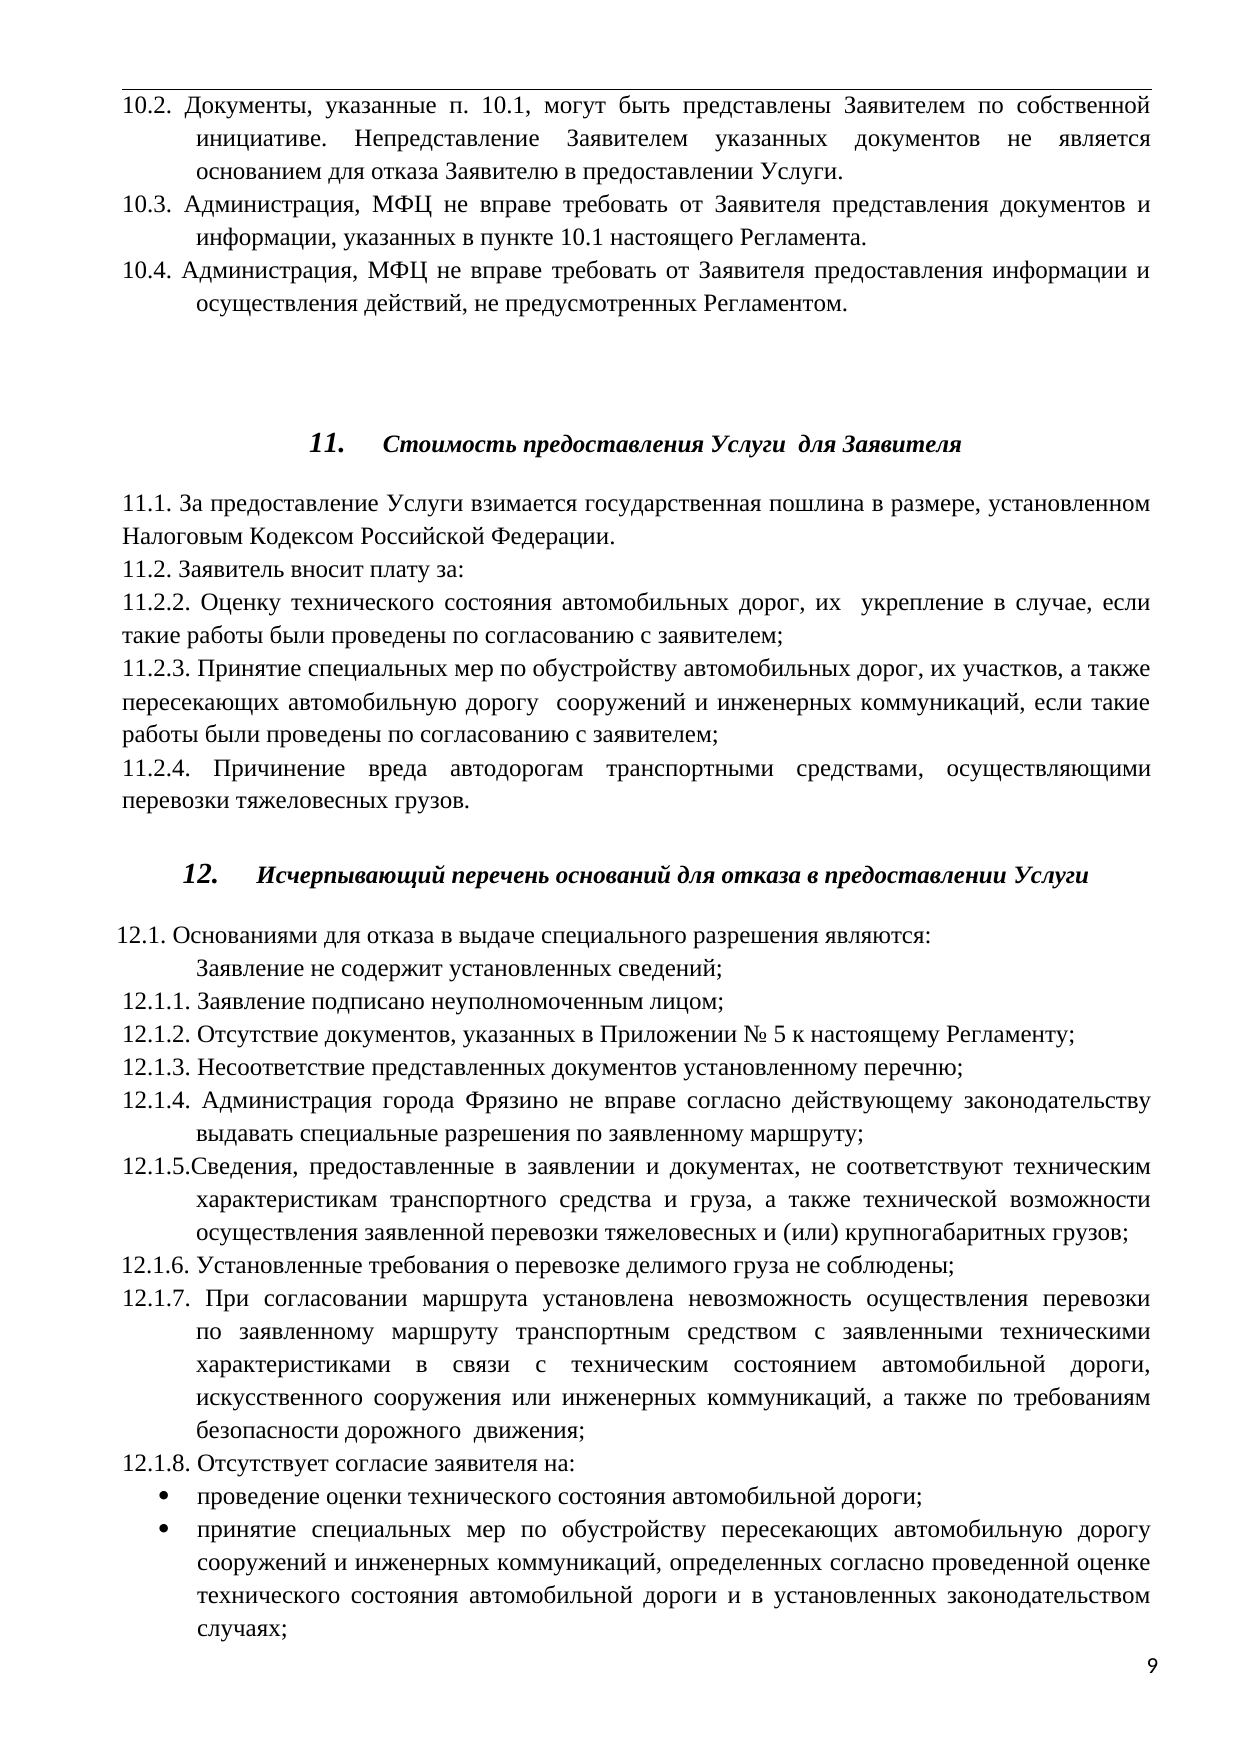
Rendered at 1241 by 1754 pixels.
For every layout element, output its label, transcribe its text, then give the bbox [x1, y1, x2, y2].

text 12.1.6. Установленные требования о перевозке делимого груза не соблюдены; [121, 1250, 1152, 1279]
text 10.2. Документы, указанные п. 10.1, могут быть представлены Заявителем по собственной инициативе. Непредставление Заявителем указанных документов не является основанием для отказа Заявителю в предоставлении Услуги. [122, 90, 1152, 185]
list 12.1. Основаниями для отказа в выдаче специального разрешения являются: [116, 920, 1152, 948]
text 10.3. Администрация, МФЦ не вправе требовать от Заявителя представления документов и информации, указанных в пункте 10.1 настоящего Регламента. [122, 189, 1152, 251]
subtitle Стоимость предоставления Услуги для Заявителя [122, 425, 1152, 458]
text 12.1.7. При согласовании маршрута установлена невозможность осуществления перевозки по заявленному маршруту транспортным средством с заявленными техническими характеристиками в связи с техническим состоянием автомобильной дороги, искусственного сооружения или инженерных коммуникаций, а также по требованиям безопасности дорожного движения; [122, 1283, 1152, 1444]
text 12.1.8. Отсутствует согласие заявителя на: [122, 1448, 1152, 1477]
text 12.1.3. Несоответствие представленных документов установленному перечню; [122, 1052, 1152, 1081]
list 11.2.3. Принятие специальных мер по обустройству автомобильных дорог, их участков, а также пересекающих автомобильную дорогу сооружений и инженерных коммуникаций, если такие работы были проведены по согласованию с заявителем; [122, 653, 1152, 748]
text 12.1.2. Отсутствие документов, указанных в Приложении № 5 к настоящему Регламенту; [122, 1019, 1152, 1047]
text Заявление не содержит установленных сведений; [196, 953, 1152, 981]
text 10.4. Администрация, МФЦ не вправе требовать от Заявителя предоставления информации и осуществления действий, не предусмотренных Регламентом. [122, 255, 1152, 317]
list 11.1. За предоставление Услуги взимается государственная пошлина в размере, установленном Налоговым Кодексом Российской Федерации. [122, 488, 1152, 550]
list принятие специальных мер по обустройству пересекающих автомобильную дорогу сооружений и инженерных коммуникаций, определенных согласно проведенной оценке технического состояния автомобильной дороги и в установленных законодательством случаях; [159, 1514, 1152, 1642]
text 12.1.1. Заявление подписано неуполномоченным лицом; [122, 986, 1152, 1014]
list проведение оценки технического состояния автомобильной дороги; [159, 1481, 1152, 1510]
list 11.2.2. Оценку технического состояния автомобильных дорог, их укрепление в случае, если такие работы были проведены по согласованию с заявителем; [122, 587, 1152, 649]
text 12.1.4. Администрация города Фрязино не вправе согласно действующему законодательству выдавать специальные разрешения по заявленному маршруту; [122, 1085, 1152, 1147]
list 11.2.4. Причинение вреда автодорогам транспортными средствами, осуществляющими перевозки тяжеловесных грузов. [122, 753, 1152, 814]
subtitle Исчерпывающий перечень оснований для отказа в предоставлении Услуги [122, 856, 1152, 890]
list 11.2. Заявитель вносит плату за: [122, 554, 1152, 583]
text 12.1.5.Сведения, предоставленные в заявлении и документах, не соответствуют техническим характеристикам транспортного средства и груза, а также технической возможности осуществления заявленной перевозки тяжеловесных и (или) крупногабаритных грузов; [122, 1151, 1152, 1246]
